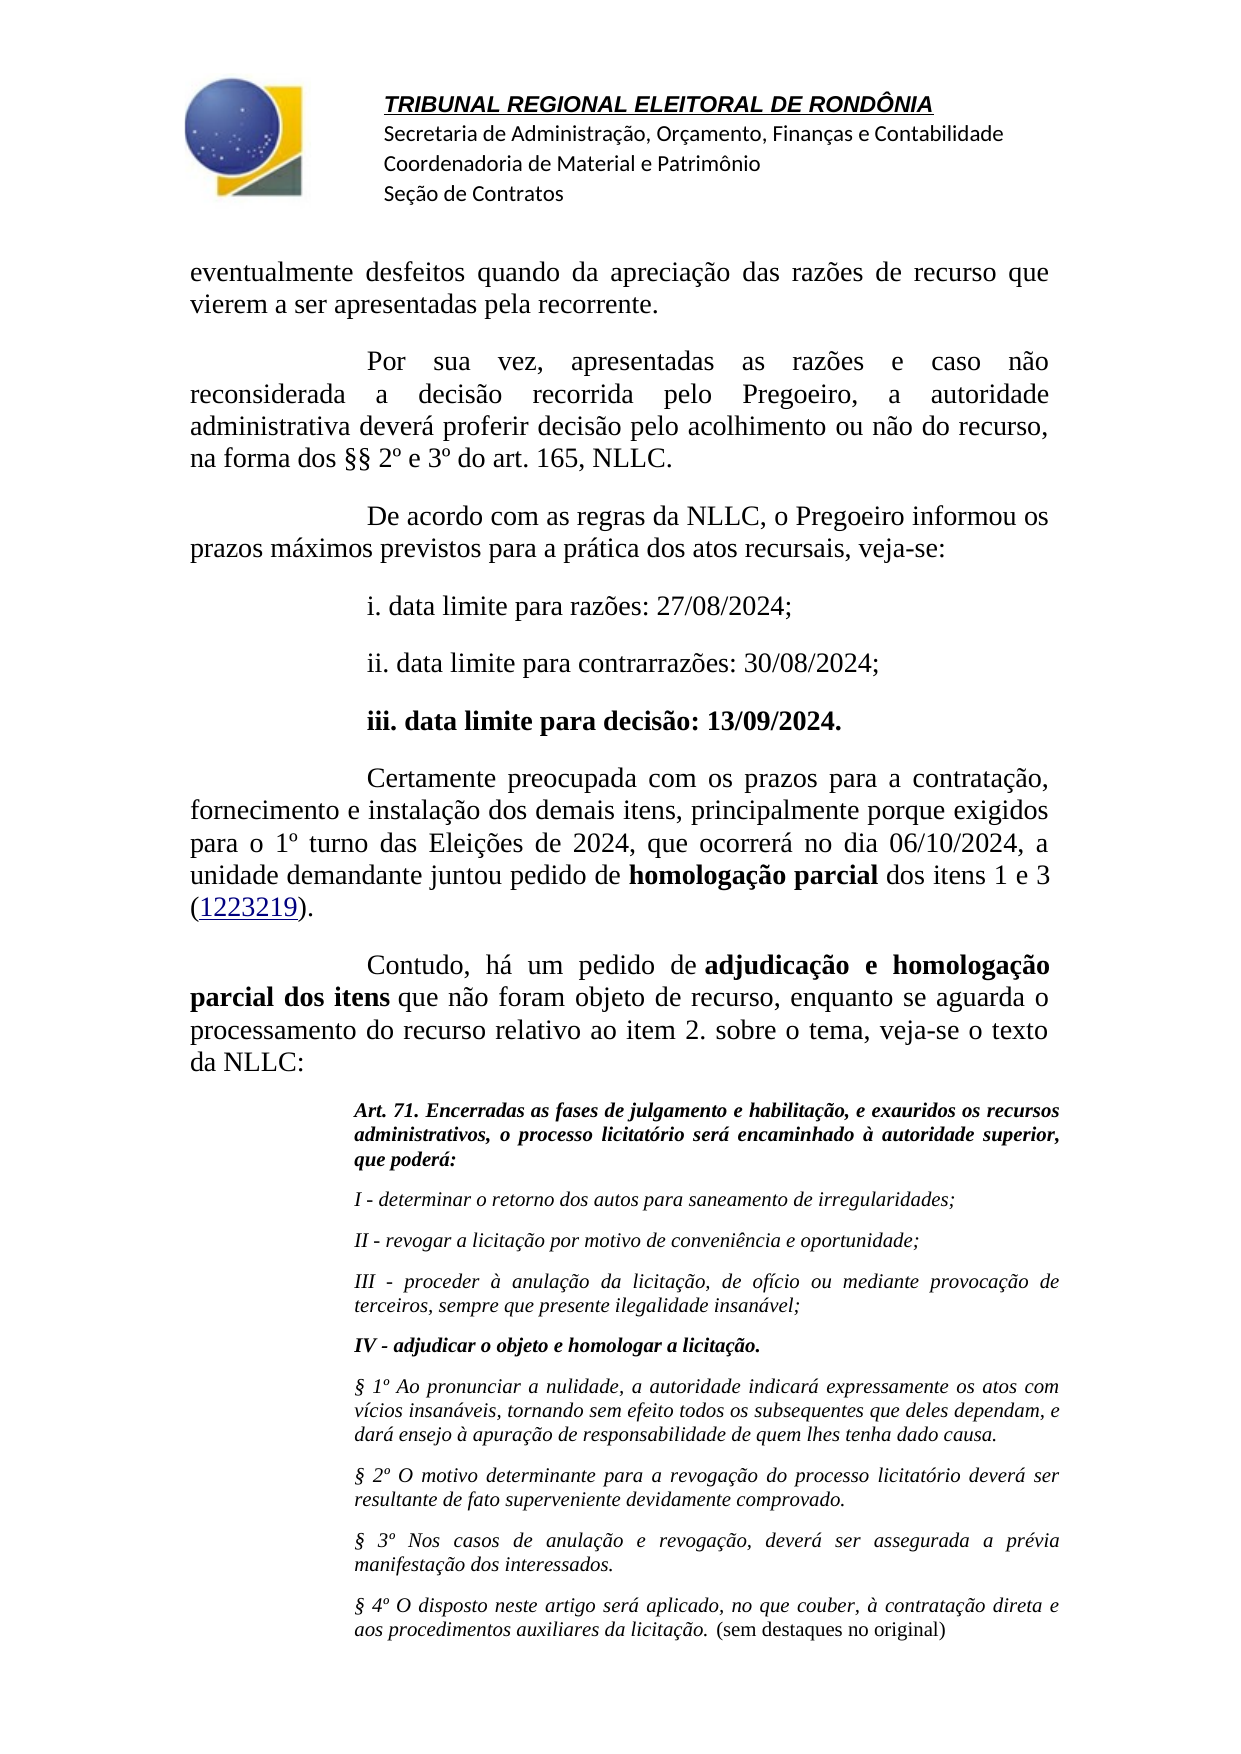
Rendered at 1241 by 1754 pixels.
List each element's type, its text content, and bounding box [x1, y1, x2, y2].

text § 1º Ao pronunciar a nulidade, a autoridade indicará expressamente os atos com vícios insanáveis, tornando sem efeito todos os subsequentes que deles dependam, e dará ensejo à apuração de responsabilidade de quem lhes tenha dado causa. [354, 1374, 1063, 1446]
text iii. data limite para decisão: 13/09/2024. [190, 703, 1051, 736]
text III - proceder à anulação da licitação, de ofício ou mediante provocação de terceiros, sempre que presente ilegalidade insanável; [354, 1269, 1063, 1317]
text De acordo com as regras da NLLC, o Pregoeiro informou os prazos máximos previstos para a prática dos atos recursais, veja-se: [190, 499, 1051, 564]
text § 3º Nos casos de anulação e revogação, deverá ser assegurada a prévia manifestação dos interessados. [354, 1528, 1063, 1576]
text eventualmente desfeitos quando da apreciação das razões de recurso que vierem a ser apresentadas pela recorrente. [190, 254, 1051, 319]
text Certamente preocupada com os prazos para a contratação, fornecimento e instalação dos demais itens, principalmente porque exigidos para o 1º turno das Eleições de 2024, que ocorrerá no dia 06/10/2024, a unidade demandante juntou pedido de homologação parcial dos itens 1 e 3 (1223219). [190, 761, 1051, 923]
text I - determinar o retorno dos autos para saneamento de irregularidades; [354, 1187, 1063, 1211]
text Por sua vez, apresentadas as razões e caso não reconsiderada a decisão recorrida pelo Pregoeiro, a autoridade administrativa deverá proferir decisão pelo acolhimento ou não do recurso, na forma dos §§ 2º e 3º do art. 165, NLLC. [190, 344, 1051, 474]
text i. data limite para razões: 27/08/2024; [190, 589, 1051, 621]
text II - revogar a licitação por motivo de conveniência e oportunidade; [354, 1228, 1063, 1252]
text § 4º O disposto neste artigo será aplicado, no que couber, à contratação direta e aos procedimentos auxiliares da licitação. (sem destaques no original) [354, 1593, 1063, 1641]
text Contudo, há um pedido de adjudicação e homologação parcial dos itens que não foram objeto de recurso, enquanto se aguarda o processamento do recurso relativo ao item 2. sobre o tema, veja-se o texto da NLLC: [190, 948, 1051, 1077]
text Art. 71. Encerradas as fases de julgamento e habilitação, e exauridos os recursos administrativos, o processo licitatório será encaminhado à autoridade superior, que poderá: [354, 1098, 1063, 1171]
text IV - adjudicar o objeto e homologar a licitação. [354, 1333, 1063, 1357]
text § 2º O motivo determinante para a revogação do processo licitatório deverá ser resultante de fato superveniente devidamente comprovado. [354, 1463, 1063, 1511]
text ii. data limite para contrarrazões: 30/08/2024; [190, 646, 1051, 678]
